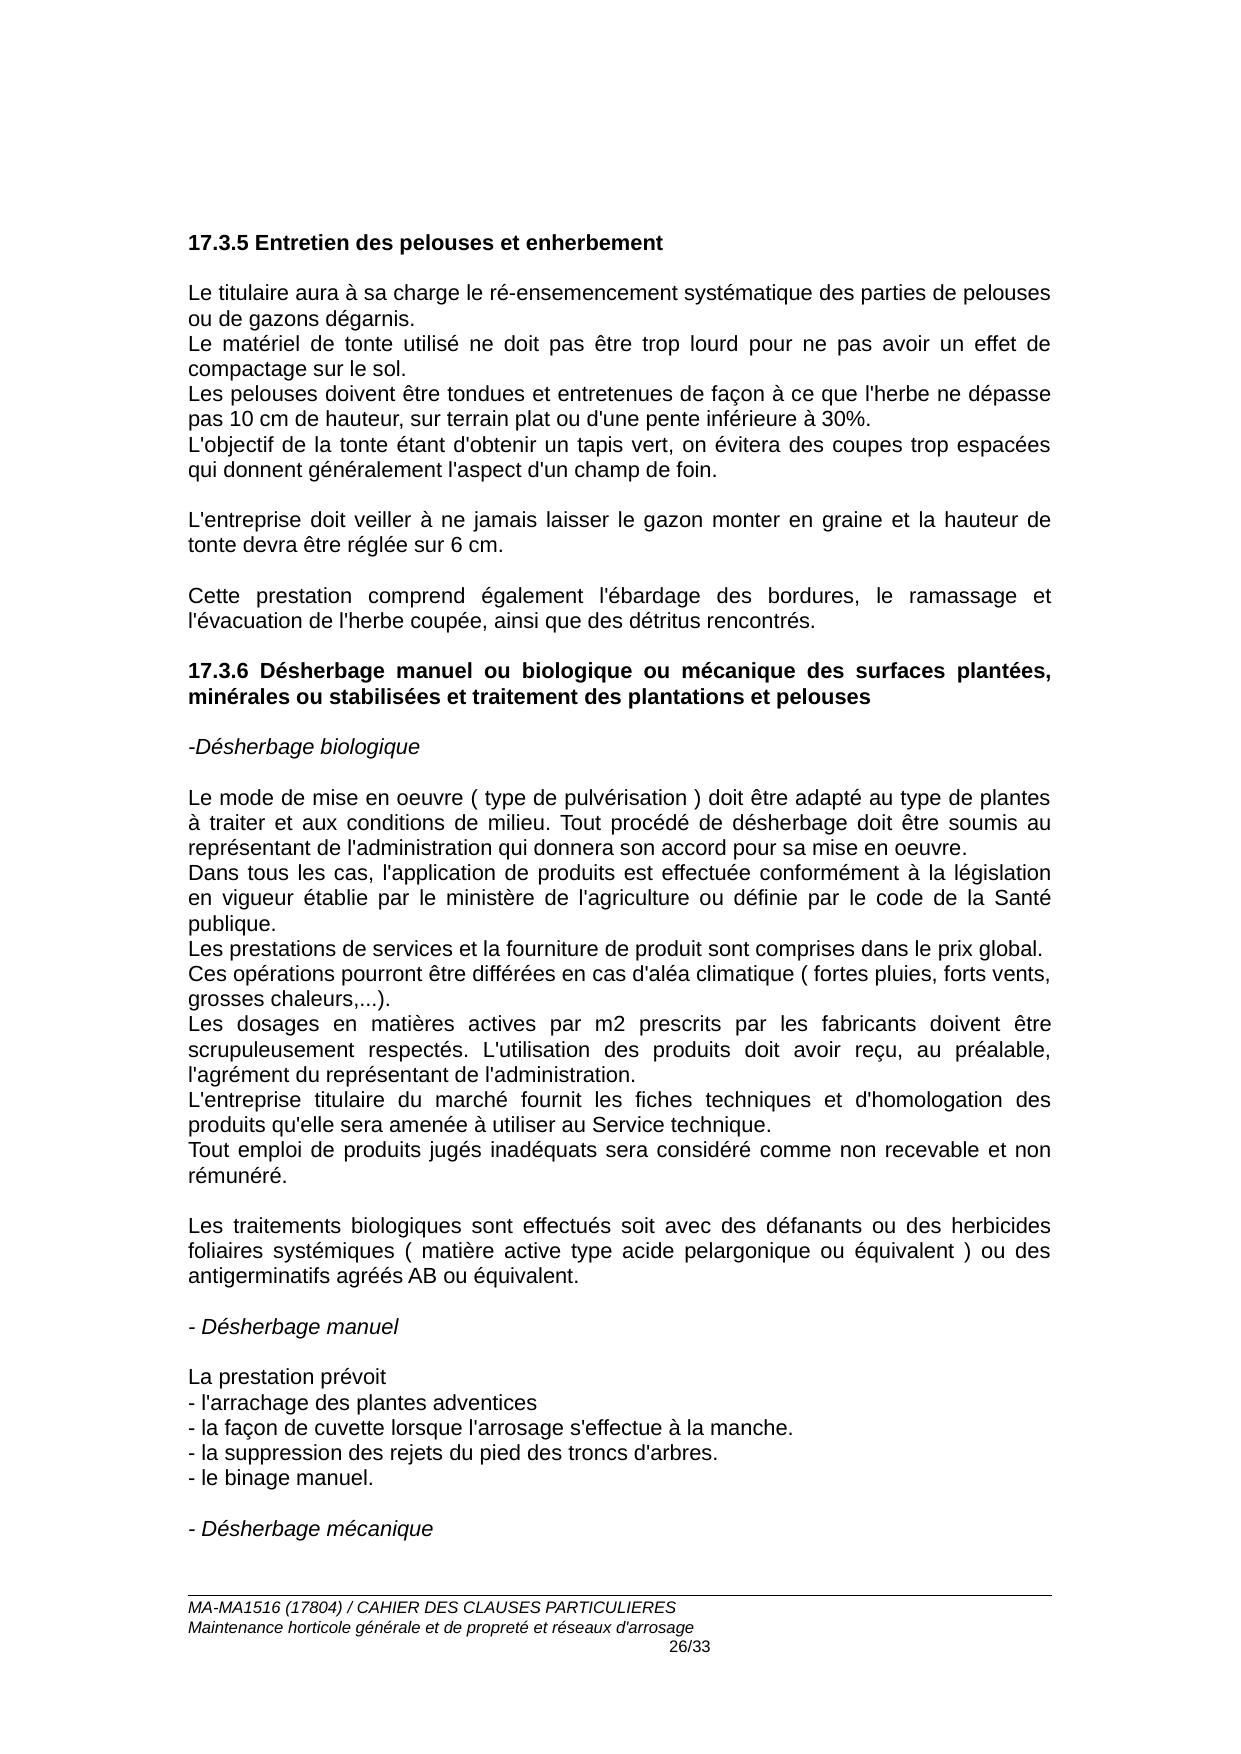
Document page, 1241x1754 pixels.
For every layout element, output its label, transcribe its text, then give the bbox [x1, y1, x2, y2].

text - le binage manuel. [188, 1465, 1052, 1490]
text - la façon de cuvette lorsque l'arrosage s'effectue à la manche. [188, 1414, 1052, 1440]
text Ces opérations pourront être différées en cas d'aléa climatique ( fortes pluies, forts vents, grosses chaleurs,...). [188, 961, 1052, 1011]
text L'objectif de la tonte étant d'obtenir un tapis vert, on évitera des coupes trop espacées qui donnent généralement l'aspect d'un champ de foin. [188, 431, 1052, 482]
text Les traitements biologiques sont effectués soit avec des défanants ou des herbicides foliaires systémiques ( matière active type acide pelargonique ou équivalent ) ou des antigerminatifs agréés AB ou équivalent. [188, 1213, 1052, 1288]
text Les pelouses doivent être tondues et entretenues de façon à ce que l'herbe ne dépasse pas 10 cm de hauteur, sur terrain plat ou d'une pente inférieure à 30%. [188, 381, 1052, 431]
text Les dosages en matières actives par m2 prescrits par les fabricants doivent être scrupuleusement respectés. L'utilisation des produits doit avoir reçu, au préalable, l'agrément du représentant de l'administration. [188, 1011, 1052, 1087]
text Cette prestation comprend également l'ébardage des bordures, le ramassage et l'évacuation de l'herbe coupée, ainsi que des détritus rencontrés. [188, 583, 1052, 633]
text - Désherbage mécanique [188, 1515, 1052, 1541]
text - Désherbage manuel [188, 1314, 1052, 1339]
text L'entreprise doit veiller à ne jamais laisser le gazon monter en graine et la hauteur de tonte devra être réglée sur 6 cm. [188, 507, 1052, 557]
text L'entreprise titulaire du marché fournit les fiches techniques et d'homologation des produits qu'elle sera amenée à utiliser au Service technique. [188, 1087, 1052, 1137]
text -Désherbage biologique [188, 734, 1052, 759]
text Dans tous les cas, l'application de produits est effectuée conformément à la législation en vigueur établie par le ministère de l'agriculture ou définie par le code de la Santé publique. [188, 860, 1052, 936]
text - la suppression des rejets du pied des troncs d'arbres. [188, 1440, 1052, 1465]
text La prestation prévoit [188, 1364, 1052, 1389]
text 17.3.6 Désherbage manuel ou biologique ou mécanique des surfaces plantées, minérales ou stabilisées et traitement des plantations et pelouses [188, 658, 1052, 709]
text Le matériel de tonte utilisé ne doit pas être trop lourd pour ne pas avoir un effet de compactage sur le sol. [188, 331, 1052, 381]
text Le titulaire aura à sa charge le ré-ensemencement systématique des parties de pelouses ou de gazons dégarnis. [188, 280, 1052, 331]
text - l'arrachage des plantes adventices [188, 1389, 1052, 1414]
text Tout emploi de produits jugés inadéquats sera considéré comme non recevable et non rémunéré. [188, 1137, 1052, 1188]
text 17.3.5 Entretien des pelouses et enherbement [188, 230, 1052, 255]
text Les prestations de services et la fourniture de produit sont comprises dans le prix global. [188, 936, 1052, 961]
text Le mode de mise en oeuvre ( type de pulvérisation ) doit être adapté au type de plantes à traiter et aux conditions de milieu. Tout procédé de désherbage doit être soumis au représentant de l'administration qui donnera son accord pour sa mise en oeuvre. [188, 784, 1052, 860]
